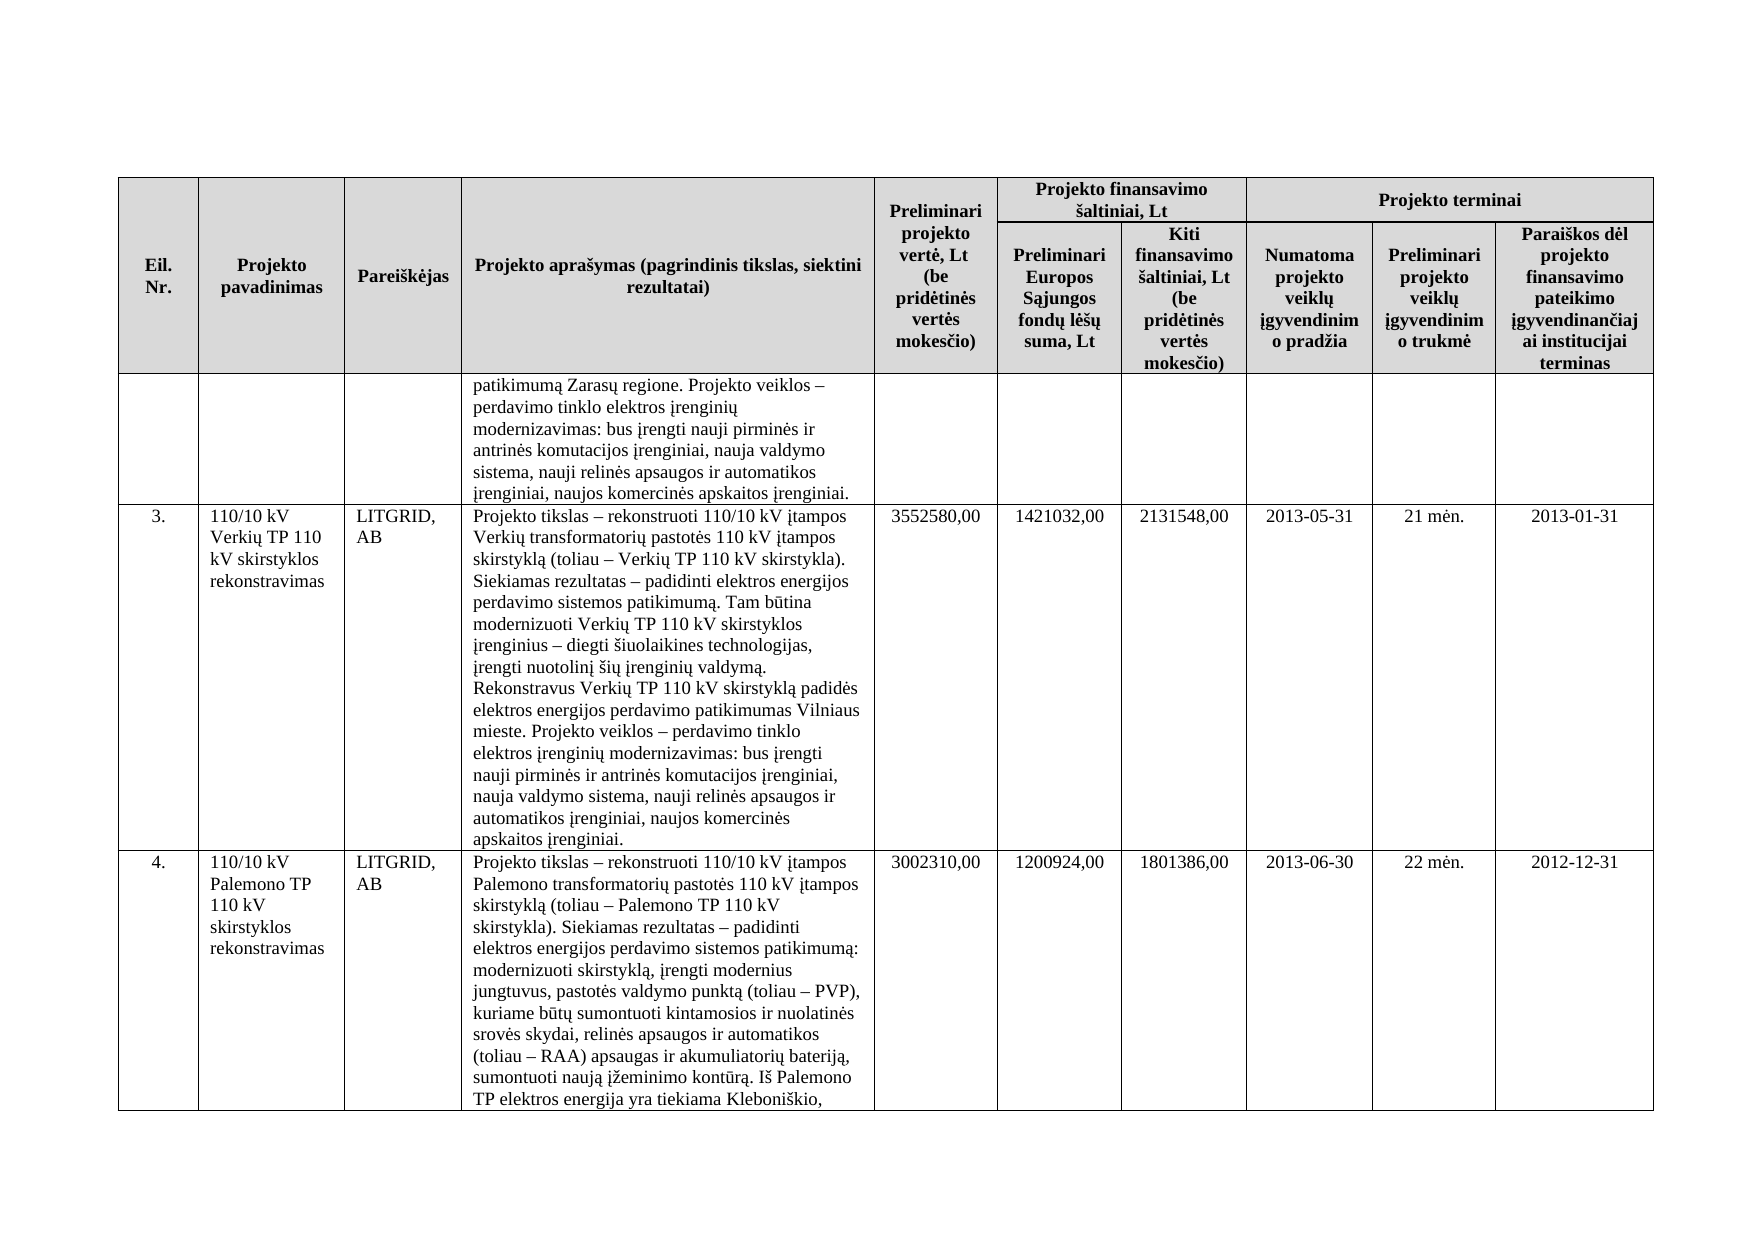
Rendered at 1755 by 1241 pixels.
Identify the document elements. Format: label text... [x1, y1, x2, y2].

table_cell [1373, 374, 1495, 504]
table_cell Projekto tikslas – rekonstruoti 110/10 kV įtampos Palemono transformatorių pastotės 110 kV įtampos skirstyklą (toliau – Palemono TP 110 kV skirstykla). Siekiamas rezultatas – padidinti elektros energijos perdavimo sistemos patikimumą: modernizuoti skirstyklą, įrengti modernius jungtuvus, pastotės valdymo punktą (toliau – PVP), kuriame būtų sumontuoti kintamosios ir nuolatinės srovės skydai, relinės apsaugos ir automatikos (toliau – RAA) apsaugas ir akumuliatorių bateriją, sumontuoti naują įžeminimo kontūrą. Iš Palemono TP elektros energija yra tiekiama Kleboniškio, [462, 851, 874, 1109]
table_header Pareiškėjas [345, 178, 461, 373]
table_cell [119, 374, 198, 504]
table_cell 1200924,00 [998, 851, 1121, 1109]
table_cell LITGRID, AB [345, 851, 461, 1109]
table_cell [199, 374, 344, 504]
table_cell Kiti finansavimo šaltiniai, Lt (be pridėtinės vertės mokesčio) [1122, 223, 1246, 373]
table_cell 4. [119, 851, 198, 1109]
table_cell 1801386,00 [1122, 851, 1246, 1109]
table_cell LITGRID, AB [345, 505, 461, 850]
table_cell 3002310,00 [875, 851, 997, 1109]
table_header Preliminari projekto vertė, Lt (be pridėtinės vertės mokesčio) [875, 178, 997, 373]
table_cell 22 mėn. [1373, 851, 1495, 1109]
table_cell Preliminari Europos Sąjungos fondų lėšų suma, Lt [998, 223, 1121, 373]
table_cell 2013-06-30 [1247, 851, 1372, 1109]
table_cell 3552580,00 [875, 505, 997, 850]
table_header Projekto terminai [1247, 178, 1653, 221]
table_cell 2012-12-31 [1496, 851, 1653, 1109]
table_header Projekto pavadinimas [199, 178, 344, 373]
table_cell 2131548,00 [1122, 505, 1246, 850]
table_cell [998, 374, 1121, 504]
table_cell 2013-01-31 [1496, 505, 1653, 850]
table_header Projekto aprašymas (pagrindinis tikslas, siektini rezultatai) [462, 178, 874, 373]
table_header Projekto finansavimo šaltiniai, Lt [998, 178, 1246, 221]
table_cell [1247, 374, 1372, 504]
table_cell Preliminari projekto veiklų įgyvendinimo trukmė [1373, 223, 1495, 373]
table_cell [1496, 374, 1653, 504]
table_cell 110/10 kV Verkių TP 110 kV skirstyklos rekonstravimas [199, 505, 344, 850]
table_cell Projekto tikslas – rekonstruoti 110/10 kV įtampos Verkių transformatorių pastotės 110 kV įtampos skirstyklą (toliau – Verkių TP 110 kV skirstykla). Siekiamas rezultatas – padidinti elektros energijos perdavimo sistemos patikimumą. Tam būtina modernizuoti Verkių TP 110 kV skirstyklos įrenginius – diegti šiuolaikines technologijas, įrengti nuotolinį šių įrenginių valdymą. Rekonstravus Verkių TP 110 kV skirstyklą padidės elektros energijos perdavimo patikimumas Vilniaus mieste. Projekto veiklos – perdavimo tinklo elektros įrenginių modernizavimas: bus įrengti nauji pirminės ir antrinės komutacijos įrenginiai, nauja valdymo sistema, nauji relinės apsaugos ir automatikos įrenginiai, naujos komercinės apskaitos įrenginiai. [462, 505, 874, 850]
table_cell Numatoma projekto veiklų įgyvendinimo pradžia [1247, 223, 1372, 373]
table_cell 2013-05-31 [1247, 505, 1372, 850]
table_cell 21 mėn. [1373, 505, 1495, 850]
table_cell Paraiškos dėl projekto finansavimo pateikimo įgyvendinančiajai institucijai terminas [1496, 223, 1653, 373]
table_cell [875, 374, 997, 504]
table_cell patikimumą Zarasų regione. Projekto veiklos – perdavimo tinklo elektros įrenginių modernizavimas: bus įrengti nauji pirminės ir antrinės komutacijos įrenginiai, nauja valdymo sistema, nauji relinės apsaugos ir automatikos įrenginiai, naujos komercinės apskaitos įrenginiai. [462, 374, 874, 504]
table_cell 3. [119, 505, 198, 850]
table_header Eil. Nr. [119, 178, 198, 373]
table_cell [345, 374, 461, 504]
table_cell [1122, 374, 1246, 504]
table_cell 1421032,00 [998, 505, 1121, 850]
table_cell 110/10 kV Palemono TP 110 kV skirstyklos rekonstravimas [199, 851, 344, 1109]
